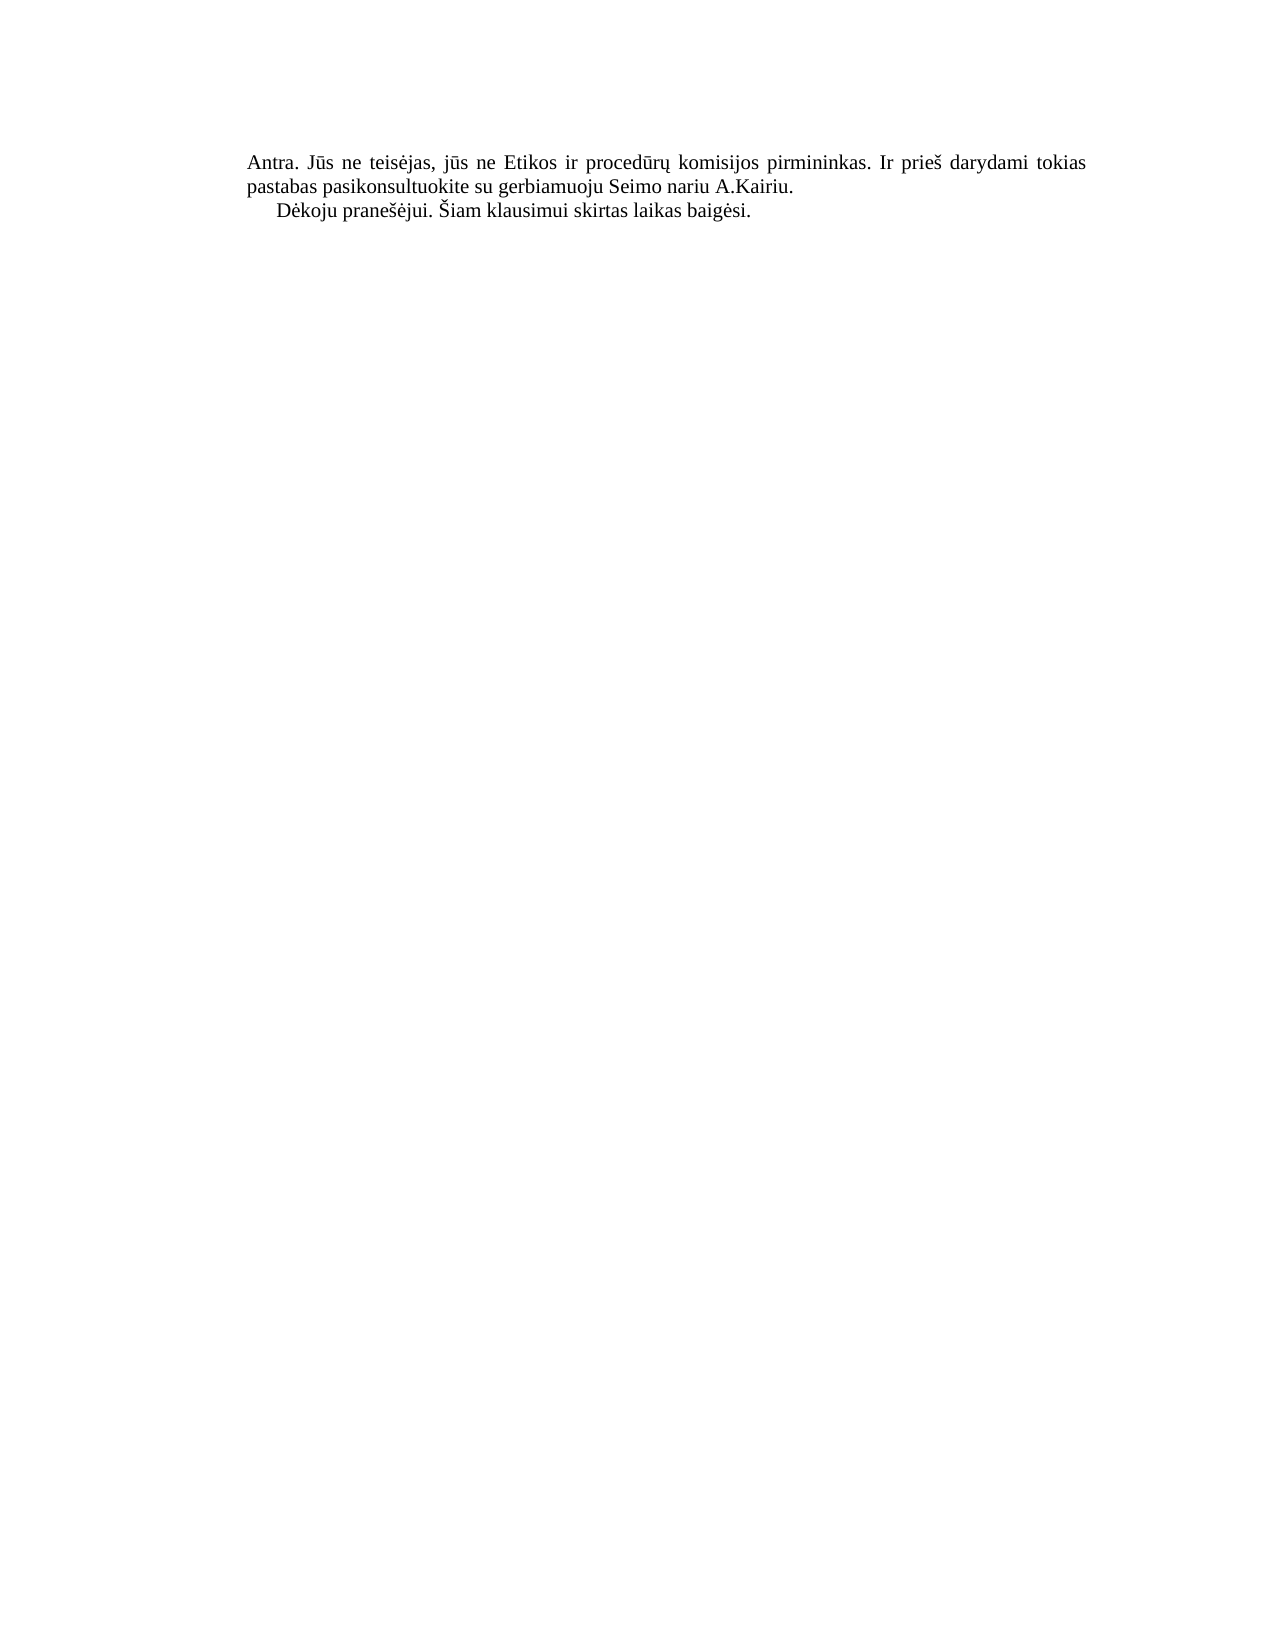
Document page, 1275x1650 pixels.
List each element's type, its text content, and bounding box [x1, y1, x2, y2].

text Antra. Jūs ne teisėjas, jūs ne Etikos ir procedūrų komisijos pirmininkas. Ir prieš darydami tokias pastabas pasikonsultuokite su gerbiamuoju Seimo nariu A.Kairiu. [247, 150, 1087, 198]
text Dėkoju pranešėjui. Šiam klausimui skirtas laikas baigėsi. [247, 198, 1087, 222]
